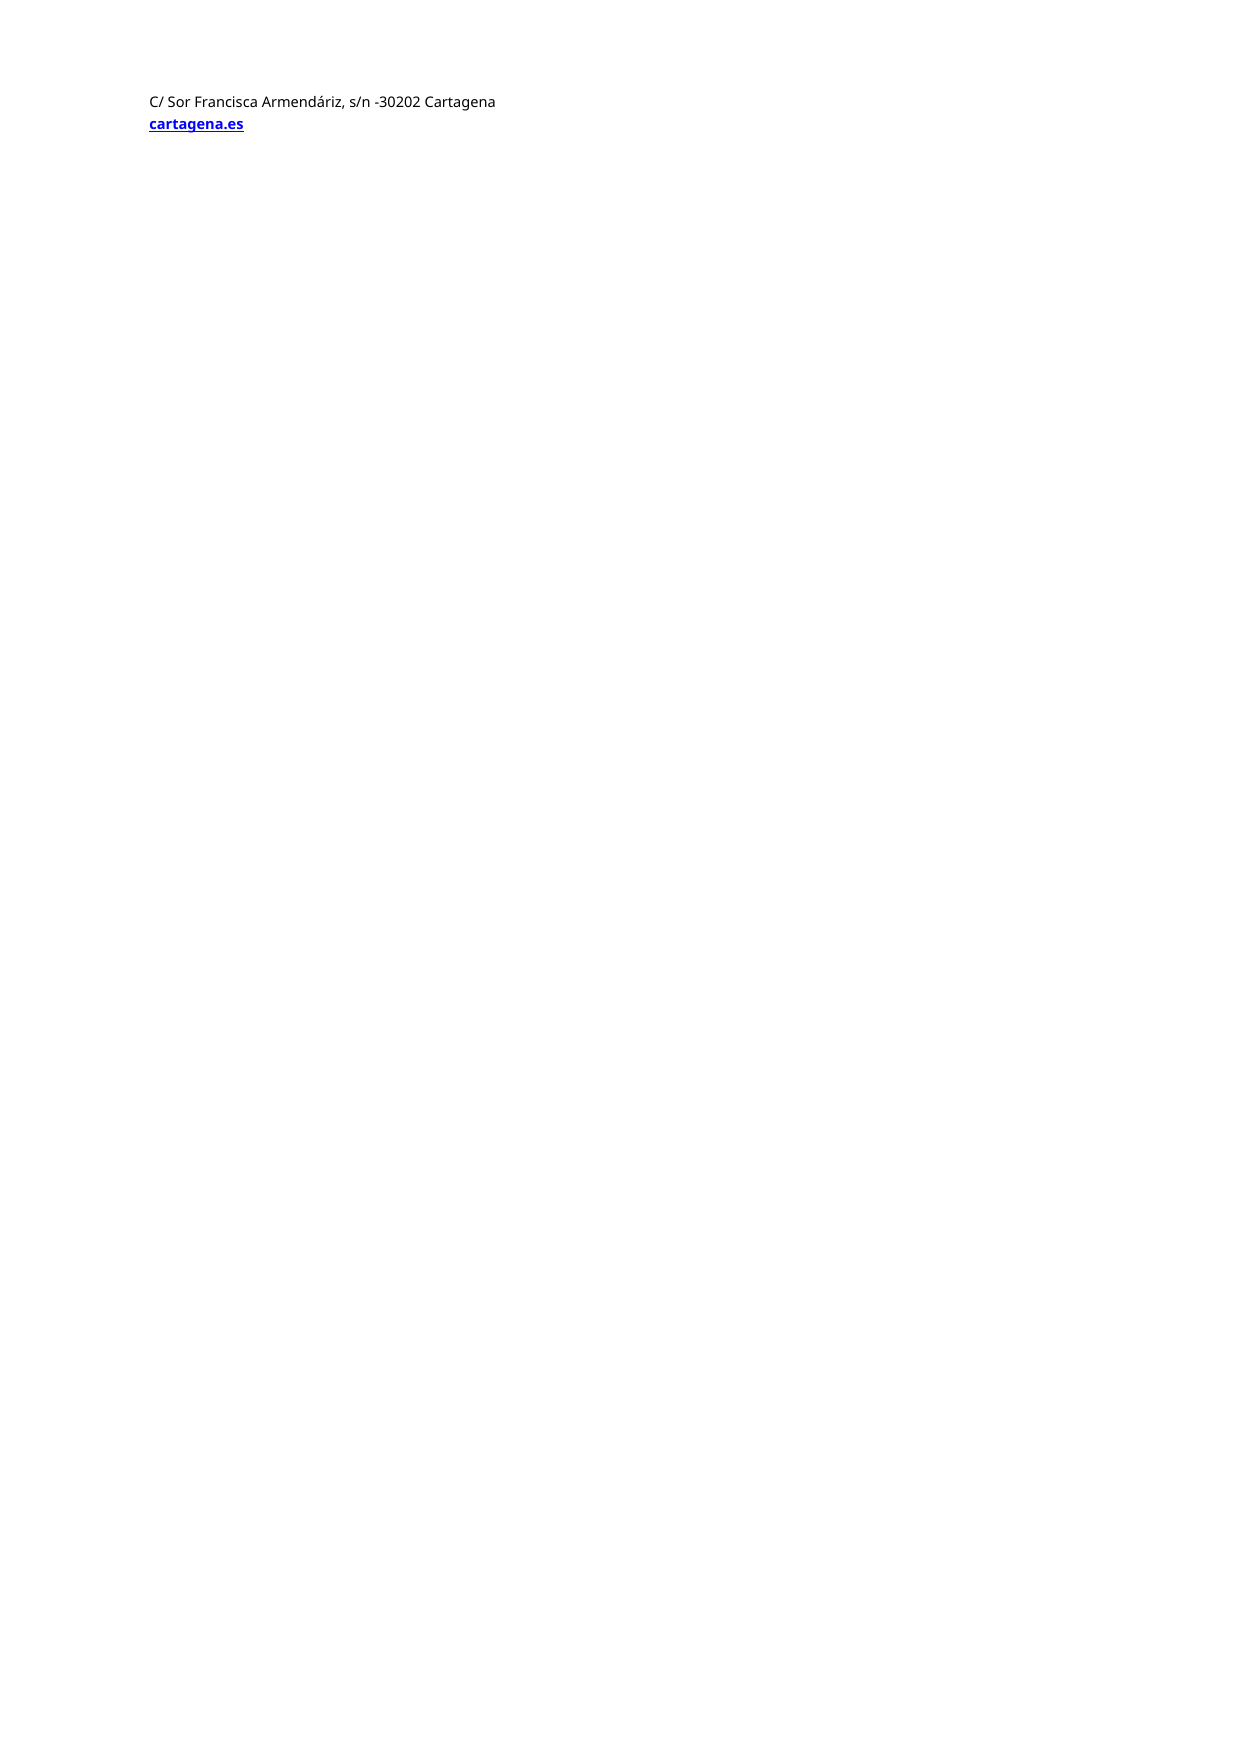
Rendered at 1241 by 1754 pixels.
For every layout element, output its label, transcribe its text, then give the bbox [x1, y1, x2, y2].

text C/ Sor Francisca Armendáriz, s/n -30202 Cartagena cartagena.es [149, 89, 498, 134]
